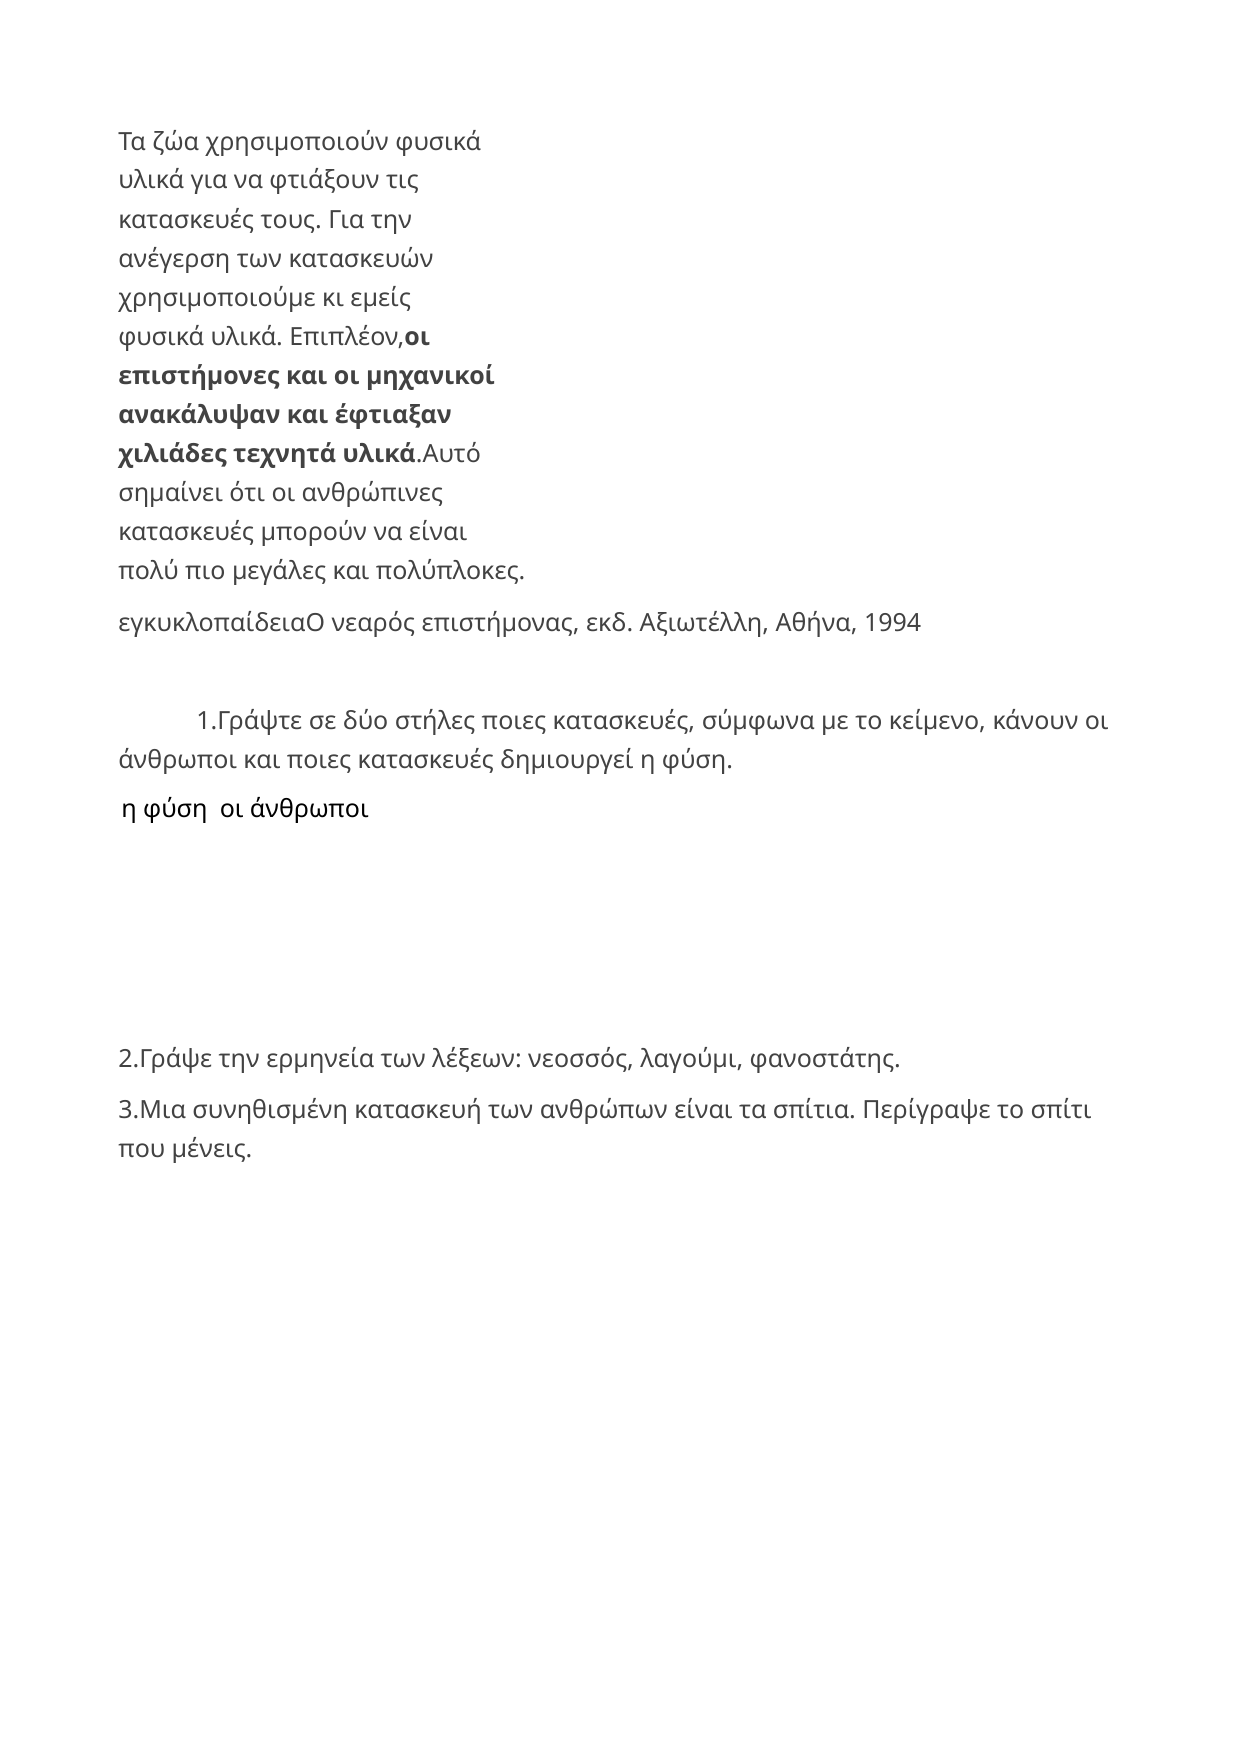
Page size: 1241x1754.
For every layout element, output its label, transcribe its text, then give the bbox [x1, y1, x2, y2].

table_cell [118, 897, 217, 932]
text 2.Γράψε την ερμηνεία των λέξεων: νεοσσός, λαγούμι, φανοστάτης. [118, 1035, 1122, 1074]
table_cell [118, 1001, 217, 1035]
table_cell [217, 897, 385, 932]
table_cell [118, 966, 217, 1001]
text Τα ζώα χρησιμοποιούν φυσικά υλικά για να φτιάξουν τις κατασκευές τους. Για την ανέγερση των κατασκευών χρησιμοποιούμε κι εμείς φυσικά υλικά. Επιπλέον,οι επιστήμονες και οι μηχανικοί ανακάλυψαν και έφτιαξαν χιλιάδες τεχνητά υλικά.Αυτό σημαίνει ότι οι ανθρώπινες κατασκευές μπορούν να είναι πολύ πιο μεγάλες και πολύπλοκες. [118, 118, 1122, 587]
table_cell [217, 932, 385, 966]
table_cell [118, 863, 217, 897]
table_header η φύση [118, 788, 217, 828]
table_cell [118, 932, 217, 966]
text εγκυκλοπαίδειαO νεαρός επιστήμονας, εκδ. Aξιωτέλλη, Aθήνα, 1994 [118, 599, 1122, 638]
text 1.Γράψτε σε δύο στήλες ποιες κατασκευές, σύμφωνα με το κείμενο, κάνουν οι άνθρωποι και ποιες κατασκευές δημιουργεί η φύση. [118, 651, 1122, 775]
table_cell [217, 966, 385, 1001]
table_header οι άνθρωποι [217, 788, 385, 828]
text 3.Μια συνηθισμένη κατασκευή των ανθρώπων είναι τα σπίτια. Περίγραψε το σπίτι που μένεις. [118, 1087, 1122, 1165]
table_cell [118, 828, 217, 862]
table_cell [217, 863, 385, 897]
table_cell [217, 828, 385, 862]
table_cell [217, 1001, 385, 1035]
